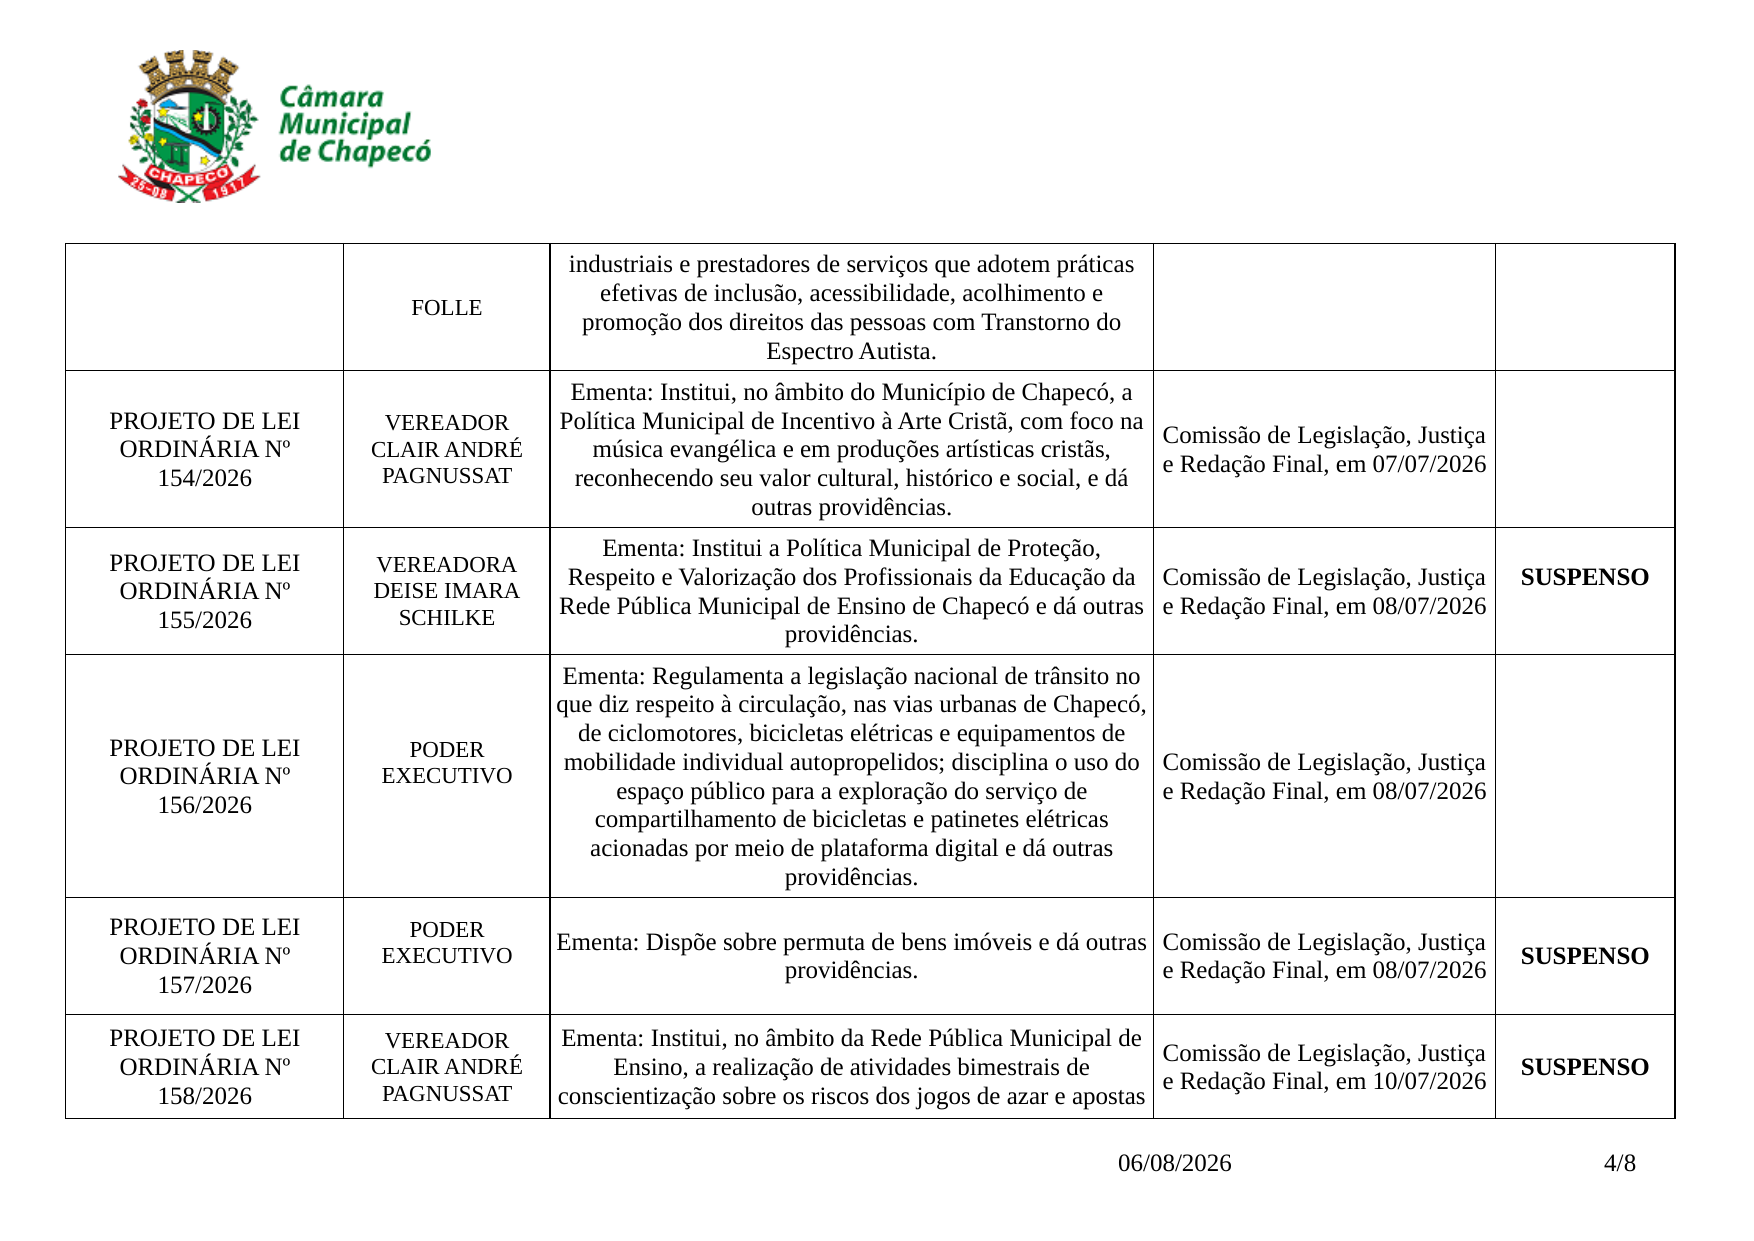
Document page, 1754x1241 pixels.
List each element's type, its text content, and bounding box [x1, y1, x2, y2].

table_cell Ementa: Regulamenta a legislação nacional de trânsito no que diz respeito à circulação, nas vias urbanas de Chapecó, de ciclomotores, bicicletas elétricas e equipamentos de mobilidade individual autopropelidos; disciplina o uso do espaço público para a exploração do serviço de compartilhamento de bicicletas e patinetes elétricas acionadas por meio de plataforma digital e dá outras providências. [551, 655, 1153, 897]
table_cell FOLLE [344, 244, 549, 370]
table_cell PROJETO DE LEI ORDINÁRIA Nº 157/2026 [66, 898, 343, 1014]
table_cell Comissão de Legislação, Justiça e Redação Final, em 10/07/2026 [1154, 1015, 1495, 1118]
table_cell [66, 244, 343, 370]
table_cell Ementa: Dispõe sobre permuta de bens imóveis e dá outras providências. [551, 898, 1153, 1014]
table_cell [1496, 371, 1674, 527]
table_cell VEREADORA DEISE IMARA SCHILKE [344, 528, 549, 654]
table_cell PODER EXECUTIVO [344, 655, 549, 897]
table_cell VEREADOR CLAIR ANDRÉ PAGNUSSAT [344, 371, 549, 527]
table_cell PODER EXECUTIVO [344, 898, 549, 1014]
table_cell [1496, 655, 1674, 897]
table_cell Comissão de Legislação, Justiça e Redação Final, em 07/07/2026 [1154, 371, 1495, 527]
table_cell SUSPENSO [1496, 1015, 1674, 1118]
table_cell Ementa: Institui, no âmbito do Município de Chapecó, a Política Municipal de Incentivo à Arte Cristã, com foco na música evangélica e em produções artísticas cristãs, reconhecendo seu valor cultural, histórico e social, e dá outras providências. [551, 371, 1153, 527]
table_cell PROJETO DE LEI ORDINÁRIA Nº 155/2026 [66, 528, 343, 654]
table_cell Comissão de Legislação, Justiça e Redação Final, em 08/07/2026 [1154, 528, 1495, 654]
picture [118, 50, 431, 203]
table_cell PROJETO DE LEI ORDINÁRIA Nº 156/2026 [66, 655, 343, 897]
table_cell [1496, 244, 1674, 370]
table_cell SUSPENSO [1496, 898, 1674, 1014]
table_cell SUSPENSO [1496, 528, 1674, 654]
table_cell VEREADOR CLAIR ANDRÉ PAGNUSSAT [344, 1015, 549, 1118]
table_cell industriais e prestadores de serviços que adotem práticas efetivas de inclusão, acessibilidade, acolhimento e promoção dos direitos das pessoas com Transtorno do Espectro Autista. [551, 244, 1153, 370]
table_cell Comissão de Legislação, Justiça e Redação Final, em 08/07/2026 [1154, 898, 1495, 1014]
table_cell [1154, 244, 1495, 370]
table_cell Ementa: Institui a Política Municipal de Proteção, Respeito e Valorização dos Profissionais da Educação da Rede Pública Municipal de Ensino de Chapecó e dá outras providências. [551, 528, 1153, 654]
table_cell Ementa: Institui, no âmbito da Rede Pública Municipal de Ensino, a realização de atividades bimestrais de conscientização sobre os riscos dos jogos de azar e apostas [551, 1015, 1153, 1118]
table_cell PROJETO DE LEI ORDINÁRIA Nº 154/2026 [66, 371, 343, 527]
table_cell PROJETO DE LEI ORDINÁRIA Nº 158/2026 [66, 1015, 343, 1118]
table_cell Comissão de Legislação, Justiça e Redação Final, em 08/07/2026 [1154, 655, 1495, 897]
